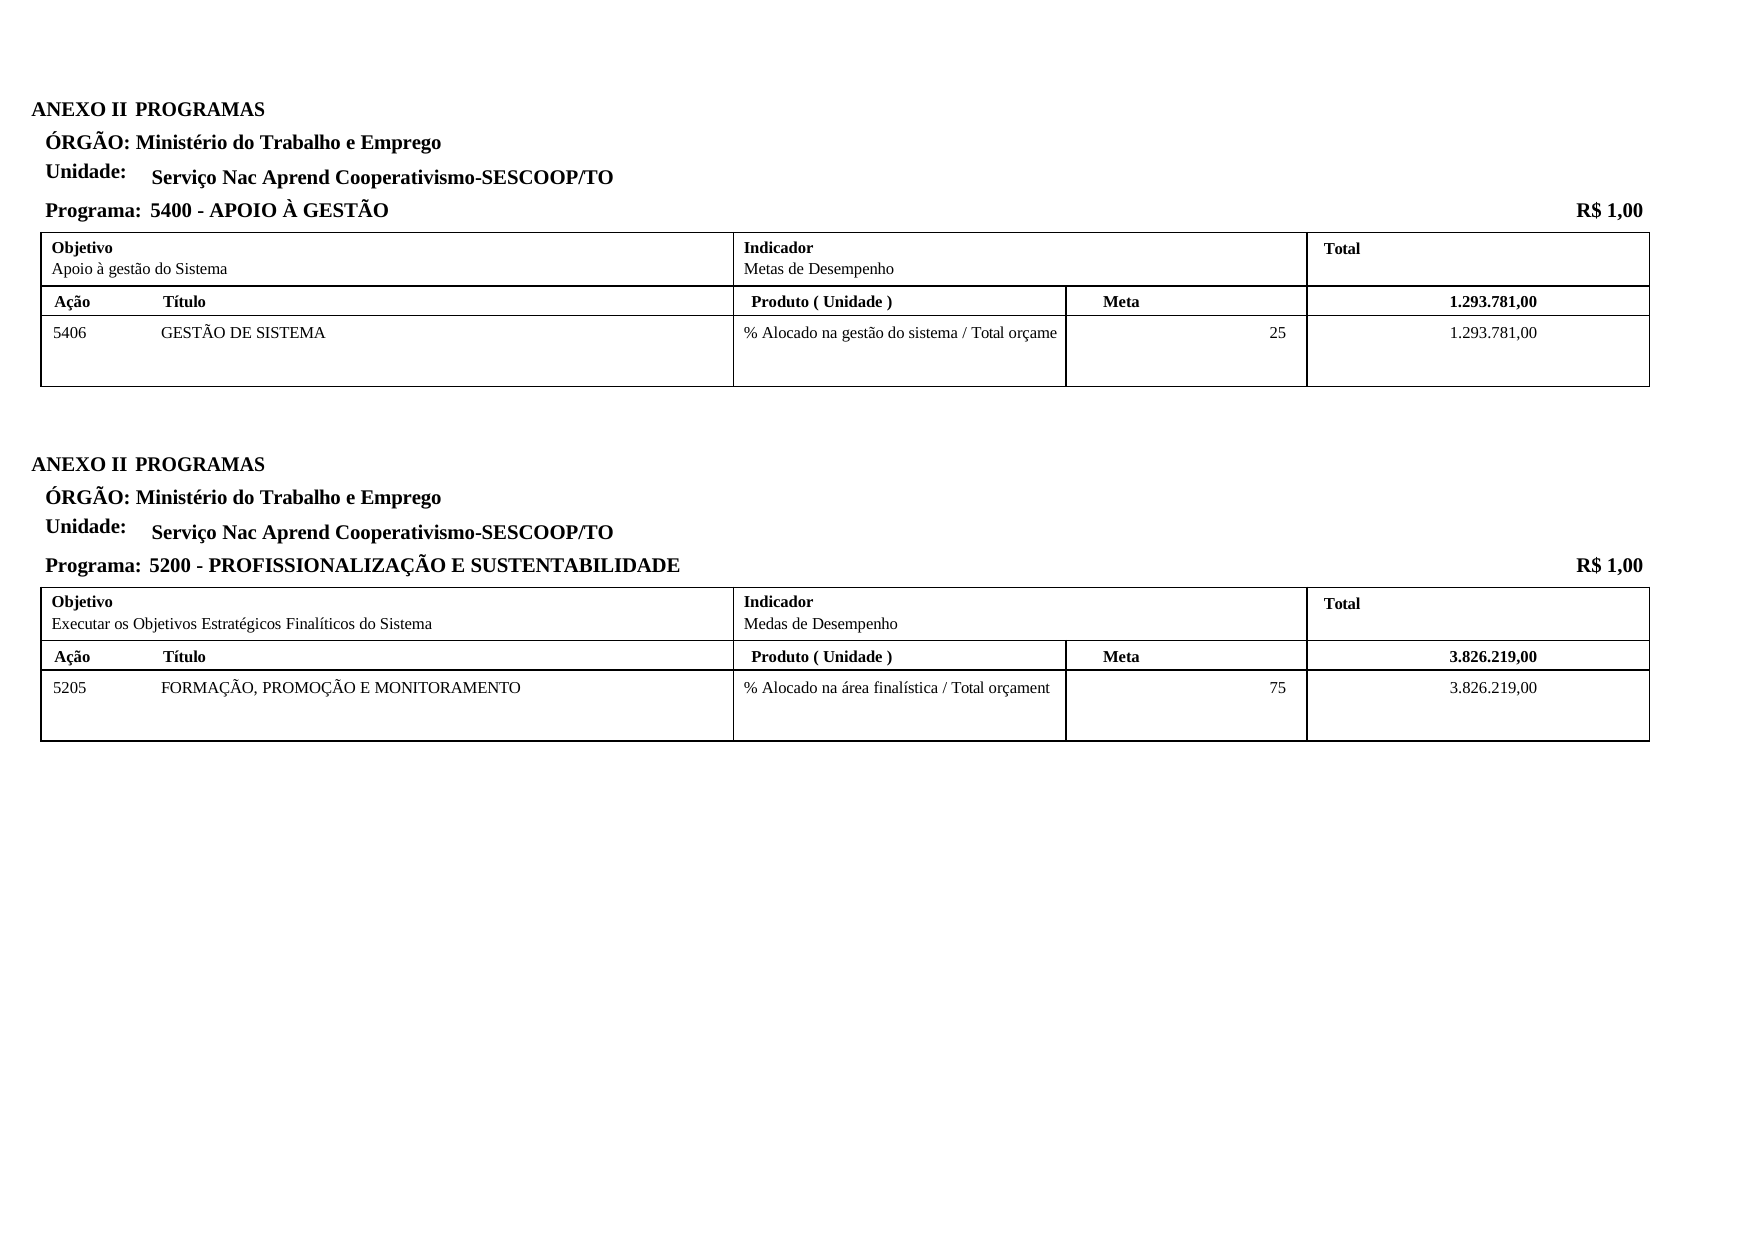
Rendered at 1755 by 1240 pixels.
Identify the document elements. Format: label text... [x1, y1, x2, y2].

text Serviço Nac Aprend Cooperativismo-SESCOOP/TO [151, 165, 1660, 189]
table_header Objetivo Executar os Objetivos Estratégicos Finalíticos do Sistema [42, 588, 733, 640]
table_cell 3.826.219,00 [1308, 641, 1649, 669]
table_cell Produto ( Unidade ) [734, 641, 1065, 669]
table_cell 5406 GESTÃO DE SISTEMA [42, 316, 733, 386]
text Programa: 5400 - APOIO À GESTÃO R$ 1,00 [45, 198, 1660, 222]
table_cell Ação Título [42, 287, 733, 314]
text ANEXO II PROGRAMAS [31, 452, 268, 476]
text Unidade: [45, 159, 127, 183]
text Programa: 5200 - PROFISSIONALIZAÇÃO E SUSTENTABILIDADE R$ 1,00 [45, 553, 1660, 577]
table_cell Meta [1067, 641, 1306, 669]
text Unidade: [45, 514, 127, 538]
text Serviço Nac Aprend Cooperativismo-SESCOOP/TO [151, 520, 1660, 544]
table_cell 1.293.781,00 [1308, 287, 1649, 314]
table_cell 25 [1067, 316, 1306, 386]
table_cell Meta [1067, 287, 1306, 314]
table_cell 5205 FORMAÇÃO, PROMOÇÃO E MONITORAMENTO [42, 671, 733, 740]
text ÓRGÃO: Ministério do Trabalho e Emprego [45, 485, 1660, 509]
table_header Objetivo Apoio à gestão do Sistema [42, 233, 733, 285]
text ÓRGÃO: Ministério do Trabalho e Emprego [45, 130, 1660, 154]
table_header Indicador Metas de Desempenho [734, 233, 1306, 285]
table_cell % Alocado na gestão do sistema / Total orçame [734, 316, 1065, 386]
table_cell 3.826.219,00 [1308, 671, 1649, 740]
table_header Indicador Medas de Desempenho [734, 588, 1306, 640]
table_cell Ação Título [42, 641, 733, 669]
table_cell % Alocado na área finalística / Total orçament [734, 671, 1065, 740]
table_header Total [1308, 588, 1649, 640]
table_header Total [1308, 233, 1649, 285]
table_cell 75 [1067, 671, 1306, 740]
text ANEXO II PROGRAMAS [31, 97, 268, 121]
table_cell Produto ( Unidade ) [734, 287, 1065, 314]
table_cell 1.293.781,00 [1308, 316, 1649, 386]
